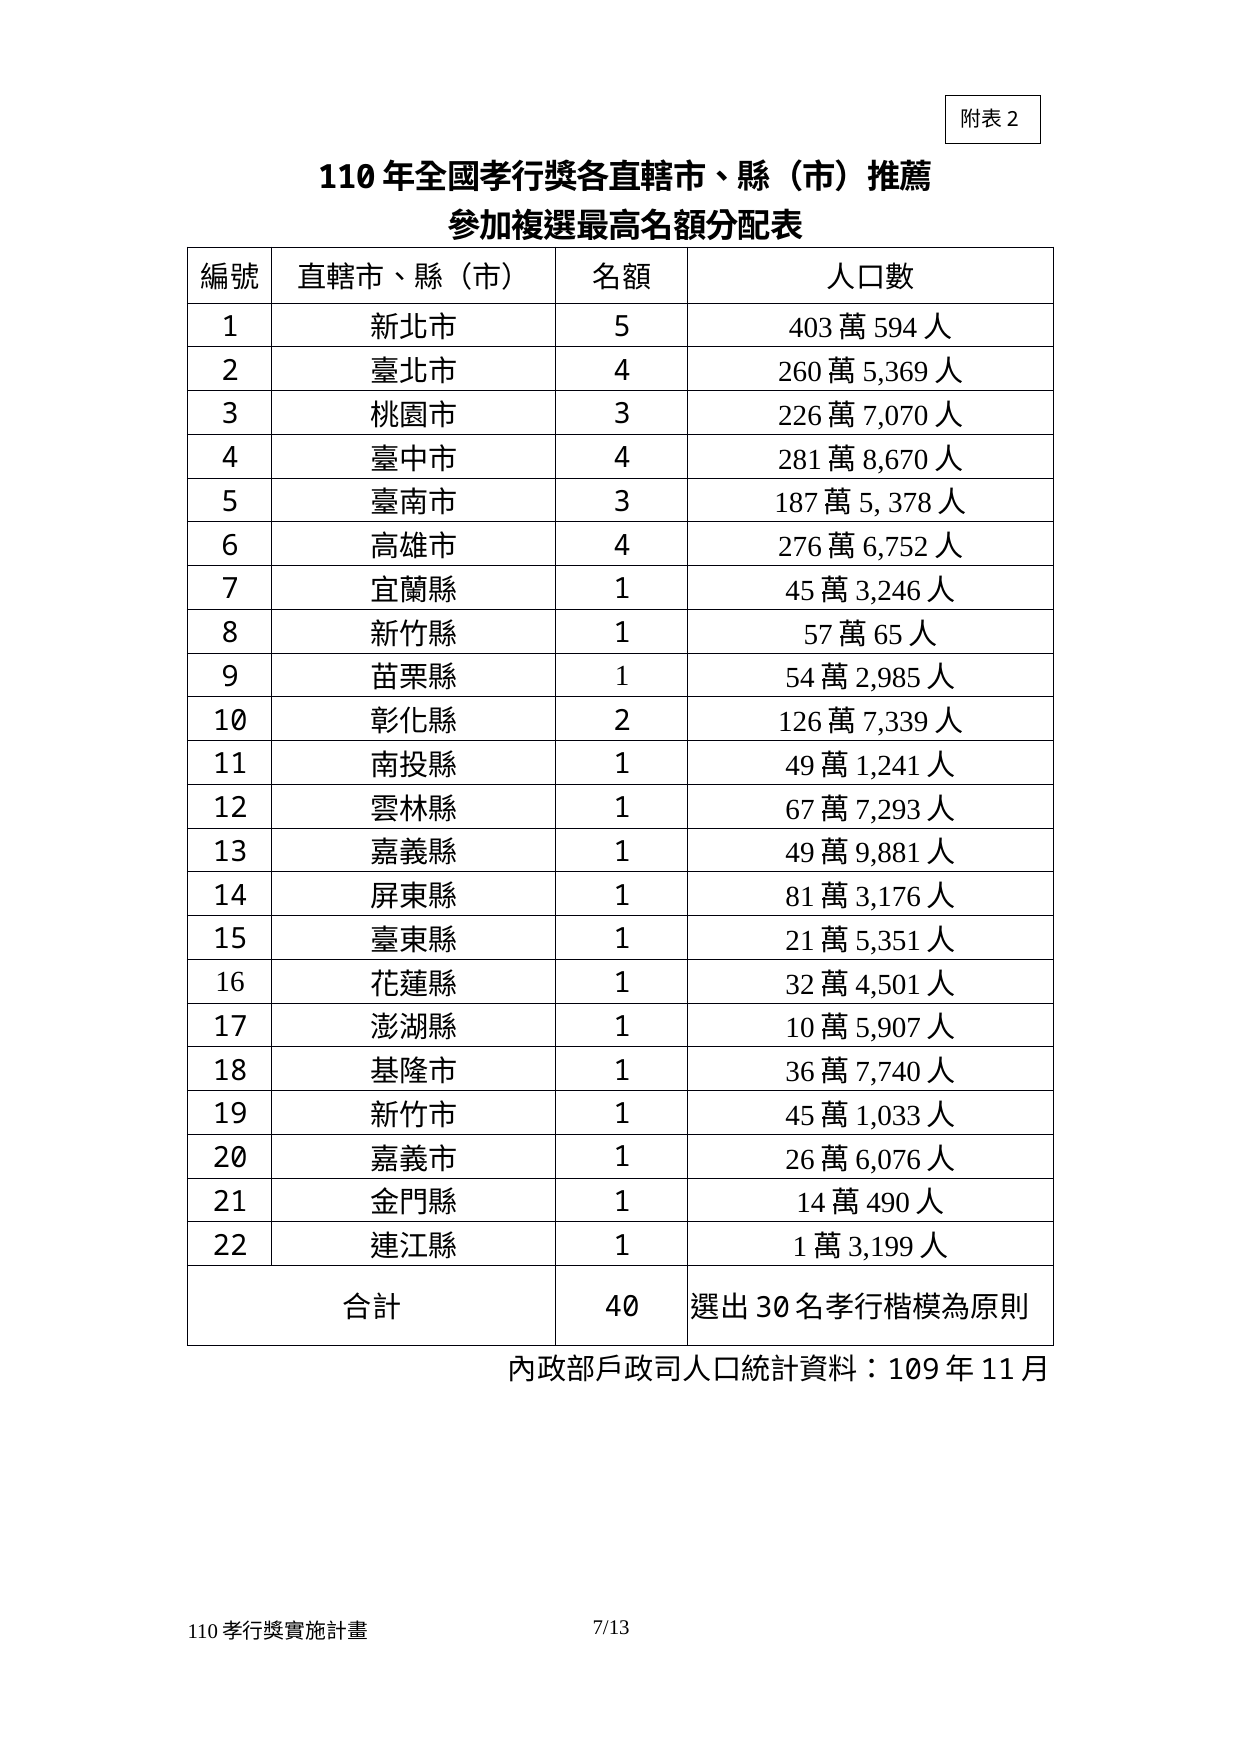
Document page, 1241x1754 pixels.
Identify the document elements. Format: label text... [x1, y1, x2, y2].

table_cell 22 [188, 1222, 271, 1265]
table_cell 南投縣 [272, 741, 555, 784]
table_cell 宜蘭縣 [272, 566, 555, 609]
table_cell 45萬1,033人 [688, 1091, 1053, 1134]
table_cell 1 [556, 1179, 687, 1221]
table_cell 連江縣 [272, 1222, 555, 1265]
table_cell 臺南市 [272, 479, 555, 521]
table_cell 6 [188, 522, 271, 565]
table_cell 57萬65人 [688, 610, 1053, 652]
table_cell 1 [556, 654, 687, 696]
table_cell 21萬5,351人 [688, 916, 1053, 959]
text 110年全國孝行獎各直轄市、縣（市）推薦 [198, 150, 1053, 198]
table_cell 49萬1,241人 [688, 741, 1053, 784]
table_header 直轄市、縣（市） [272, 248, 555, 302]
table_cell 260萬5,369人 [688, 347, 1053, 390]
table_cell 21 [188, 1179, 271, 1221]
table_cell 嘉義市 [272, 1135, 555, 1177]
table_cell 20 [188, 1135, 271, 1177]
table_cell 54萬2,985人 [688, 654, 1053, 696]
table_cell 1 [556, 1091, 687, 1134]
table_cell 臺中市 [272, 435, 555, 477]
table_cell 14 [188, 872, 271, 915]
table_cell 276萬6,752人 [688, 522, 1053, 565]
table_header 人口數 [688, 248, 1053, 302]
table_cell 40 [556, 1266, 687, 1344]
table_cell 4 [188, 435, 271, 477]
table_cell 3 [556, 391, 687, 434]
table_cell 基隆市 [272, 1047, 555, 1090]
table_cell 嘉義縣 [272, 829, 555, 871]
table_cell 2 [556, 697, 687, 740]
table_cell 45萬3,246人 [688, 566, 1053, 609]
table_cell 3 [556, 479, 687, 521]
table_cell 9 [188, 654, 271, 696]
table_cell 226萬7,070人 [688, 391, 1053, 434]
table_cell 12 [188, 785, 271, 827]
table_cell 金門縣 [272, 1179, 555, 1221]
table_header 編號 [188, 248, 271, 302]
table_cell 屏東縣 [272, 872, 555, 915]
table_cell 新竹市 [272, 1091, 555, 1134]
table_cell 7 [188, 566, 271, 609]
table_cell 1 [556, 960, 687, 1002]
table_cell 新竹縣 [272, 610, 555, 652]
table_cell 1 [556, 872, 687, 915]
table_cell 4 [556, 435, 687, 477]
table_cell 1 [556, 610, 687, 652]
table_cell 18 [188, 1047, 271, 1090]
table_cell 雲林縣 [272, 785, 555, 827]
table_cell 1 [556, 741, 687, 784]
table_cell 36萬7,740人 [688, 1047, 1053, 1090]
table_cell 新北市 [272, 304, 555, 346]
table_cell 2 [188, 347, 271, 390]
table_cell 5 [556, 304, 687, 346]
table_cell 1 [556, 1047, 687, 1090]
table_cell 81萬3,176人 [688, 872, 1053, 915]
table_cell 1 [556, 1222, 687, 1265]
table_header 名額 [556, 248, 687, 302]
table_cell 桃園市 [272, 391, 555, 434]
table_cell 內政部戶政司人口統計資料：109年11月 [187, 1346, 1053, 1424]
table_cell 187萬5, 378人 [688, 479, 1053, 521]
table_cell 13 [188, 829, 271, 871]
table_cell 澎湖縣 [272, 1004, 555, 1046]
table_cell 合計 [188, 1266, 555, 1344]
table_cell 1 [556, 916, 687, 959]
table_cell 67萬7,293人 [688, 785, 1053, 827]
table_cell 臺北市 [272, 347, 555, 390]
table_cell 1 [188, 304, 271, 346]
table_cell 26萬6,076人 [688, 1135, 1053, 1177]
table_cell 10 [188, 697, 271, 740]
table_cell 臺東縣 [272, 916, 555, 959]
table_cell 彰化縣 [272, 697, 555, 740]
table_cell 14萬490人 [688, 1179, 1053, 1221]
table_cell 1萬3,199人 [688, 1222, 1053, 1265]
table_cell 1 [556, 1004, 687, 1046]
table_cell 高雄市 [272, 522, 555, 565]
table_cell 4 [556, 522, 687, 565]
table_cell 11 [188, 741, 271, 784]
table_cell 19 [188, 1091, 271, 1134]
table_cell 花蓮縣 [272, 960, 555, 1002]
table_cell 126萬7,339人 [688, 697, 1053, 740]
table_cell 17 [188, 1004, 271, 1046]
table_cell 苗栗縣 [272, 654, 555, 696]
table_cell 16 [188, 960, 271, 1002]
table_cell 32萬4,501人 [688, 960, 1053, 1002]
table_cell 1 [556, 566, 687, 609]
table_cell 10萬5,907人 [688, 1004, 1053, 1046]
table_cell 選出30名孝行楷模為原則 [688, 1266, 1053, 1344]
table_cell 49萬9,881人 [688, 829, 1053, 871]
table_cell 8 [188, 610, 271, 652]
table_cell 3 [188, 391, 271, 434]
table_cell 1 [556, 829, 687, 871]
table_cell 1 [556, 1135, 687, 1177]
table_cell 1 [556, 785, 687, 827]
table_cell 5 [188, 479, 271, 521]
text 參加複選最高名額分配表 [198, 198, 1053, 247]
table_cell 281萬8,670人 [688, 435, 1053, 477]
table_cell 15 [188, 916, 271, 959]
text 附表2 [960, 103, 1026, 133]
table_cell 4 [556, 347, 687, 390]
text [946, 96, 1040, 143]
table_cell 403萬594人 [688, 304, 1053, 346]
